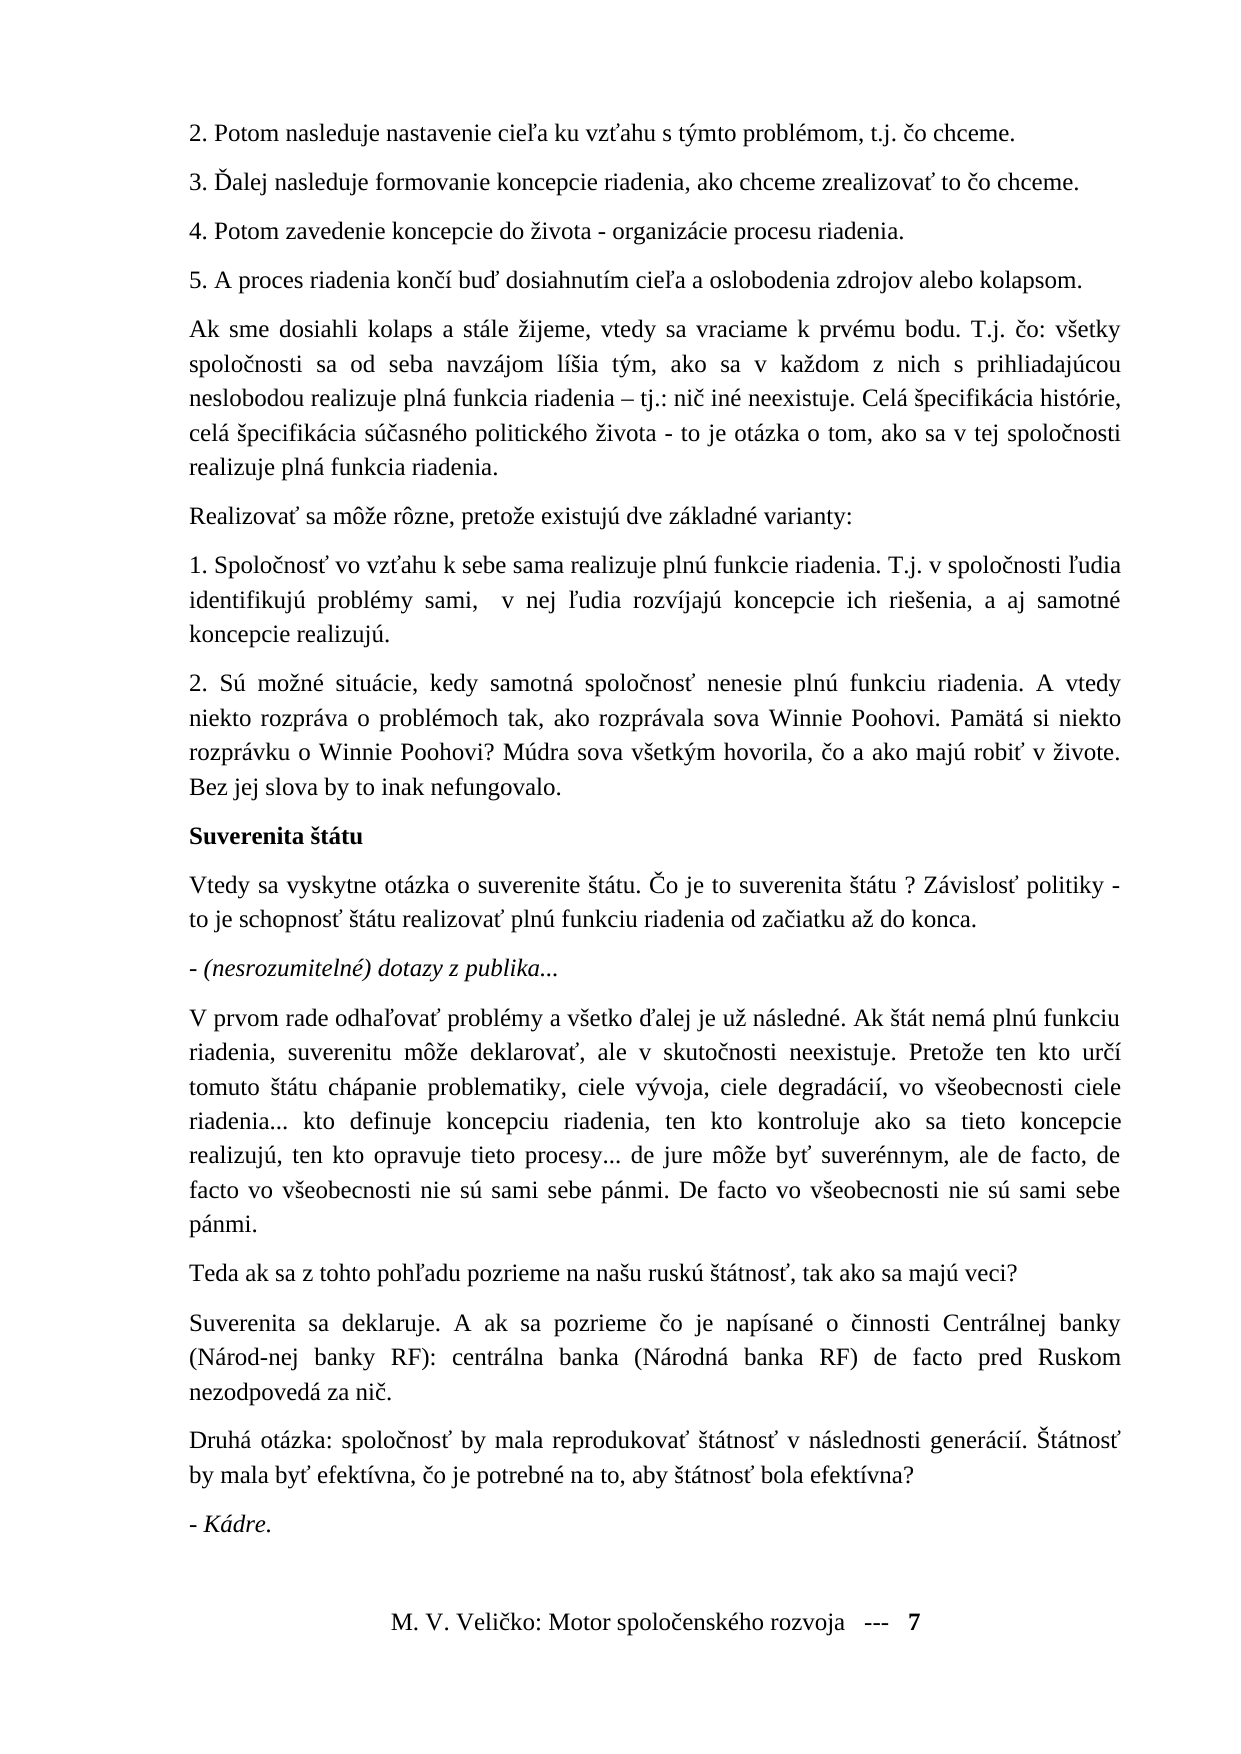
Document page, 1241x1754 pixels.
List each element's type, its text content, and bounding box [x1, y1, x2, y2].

text V prvom rade odhaľovať problémy a všetko ďalej je už následné. Ak štát nemá plnú funkciu riadenia, suverenitu môže deklarovať, ale v skutočnosti neexistuje. Pretože ten kto určí tomuto štátu chápanie problematiky, ciele vývoja, ciele degradácií, vo všeobecnosti ciele riadenia... kto definuje koncepciu riadenia, ten kto kontroluje ako sa tieto koncepcie realizujú, ten kto opravuje tieto procesy... de jure môže byť suverénnym, ale de facto, de facto vo všeobecnosti nie sú sami sebe pánmi. De facto vo všeobecnosti nie sú sami sebe pánmi. [189, 1003, 1122, 1238]
text Vtedy sa vyskytne otázka o suverenite štátu. Čo je to suverenita štátu ? Závislosť politiky - to je schopnosť štátu realizovať plnú funkciu riadenia od začiatku až do konca. [189, 870, 1122, 933]
text 3. Ďalej nasleduje formovanie koncepcie riadenia, ako chceme zrealizovať to čo chceme. [189, 167, 1122, 196]
text 2. Sú možné situácie, kedy samotná spoločnosť nenesie plnú funkciu riadenia. A vtedy niekto rozpráva o problémoch tak, ako rozprávala sova Winnie Poohovi. Pamätá si niekto rozprávku o Winnie Poohovi? Múdra sova všetkým hovorila, čo a ako majú robiť v živote. Bez jej slova by to inak nefungovalo. [189, 668, 1122, 801]
text 4. Potom zavedenie koncepcie do života - organizácie procesu riadenia. [189, 216, 1122, 245]
text Druhá otázka: spoločnosť by mala reprodukovať štátnosť v následnosti generácií. Štátnosť by mala byť efektívna, čo je potrebné na to, aby štátnosť bola efektívna? [189, 1426, 1122, 1489]
text - (nesrozumitelné) dotazy z publika... [189, 953, 1122, 982]
text Teda ak sa z tohto pohľadu pozrieme na našu ruskú štátnosť, tak ako sa majú veci? [189, 1258, 1122, 1287]
text Ak sme dosiahli kolaps a stále žijeme, vtedy sa vraciame k prvému bodu. T.j. čo: všetky spoločnosti sa od seba navzájom líšia tým, ako sa v každom z nich s prihliadajúcou neslobodou realizuje plná funkcia riadenia – tj.: nič iné neexistuje. Celá špecifikácia histórie, celá špecifikácia súčasného politického života - to je otázka o tom, ako sa v tej spoločnosti realizuje plná funkcia riadenia. [189, 314, 1122, 481]
text Suverenita sa deklaruje. A ak sa pozrieme čo je napísané o činnosti Centrálnej banky (Národ-nej banky RF): centrálna banka (Národná banka RF) de facto pred Ruskom nezodpovedá za nič. [189, 1308, 1122, 1405]
text 1. Spoločnosť vo vzťahu k sebe sama realizuje plnú funkcie riadenia. T.j. v spoločnosti ľudia identifikujú problémy sami, v nej ľudia rozvíjajú koncepcie ich riešenia, a aj samotné koncepcie realizujú. [189, 550, 1122, 648]
text Realizovať sa môže rôzne, pretože existujú dve základné varianty: [189, 501, 1122, 530]
text - Kádre. [189, 1509, 1122, 1538]
text Suverenita štátu [189, 821, 1122, 850]
text 2. Potom nasleduje nastavenie cieľa ku vzťahu s týmto problémom, t.j. čo chceme. [189, 118, 1122, 147]
text 5. A proces riadenia končí buď dosiahnutím cieľa a oslobodenia zdrojov alebo kolapsom. [189, 265, 1122, 294]
